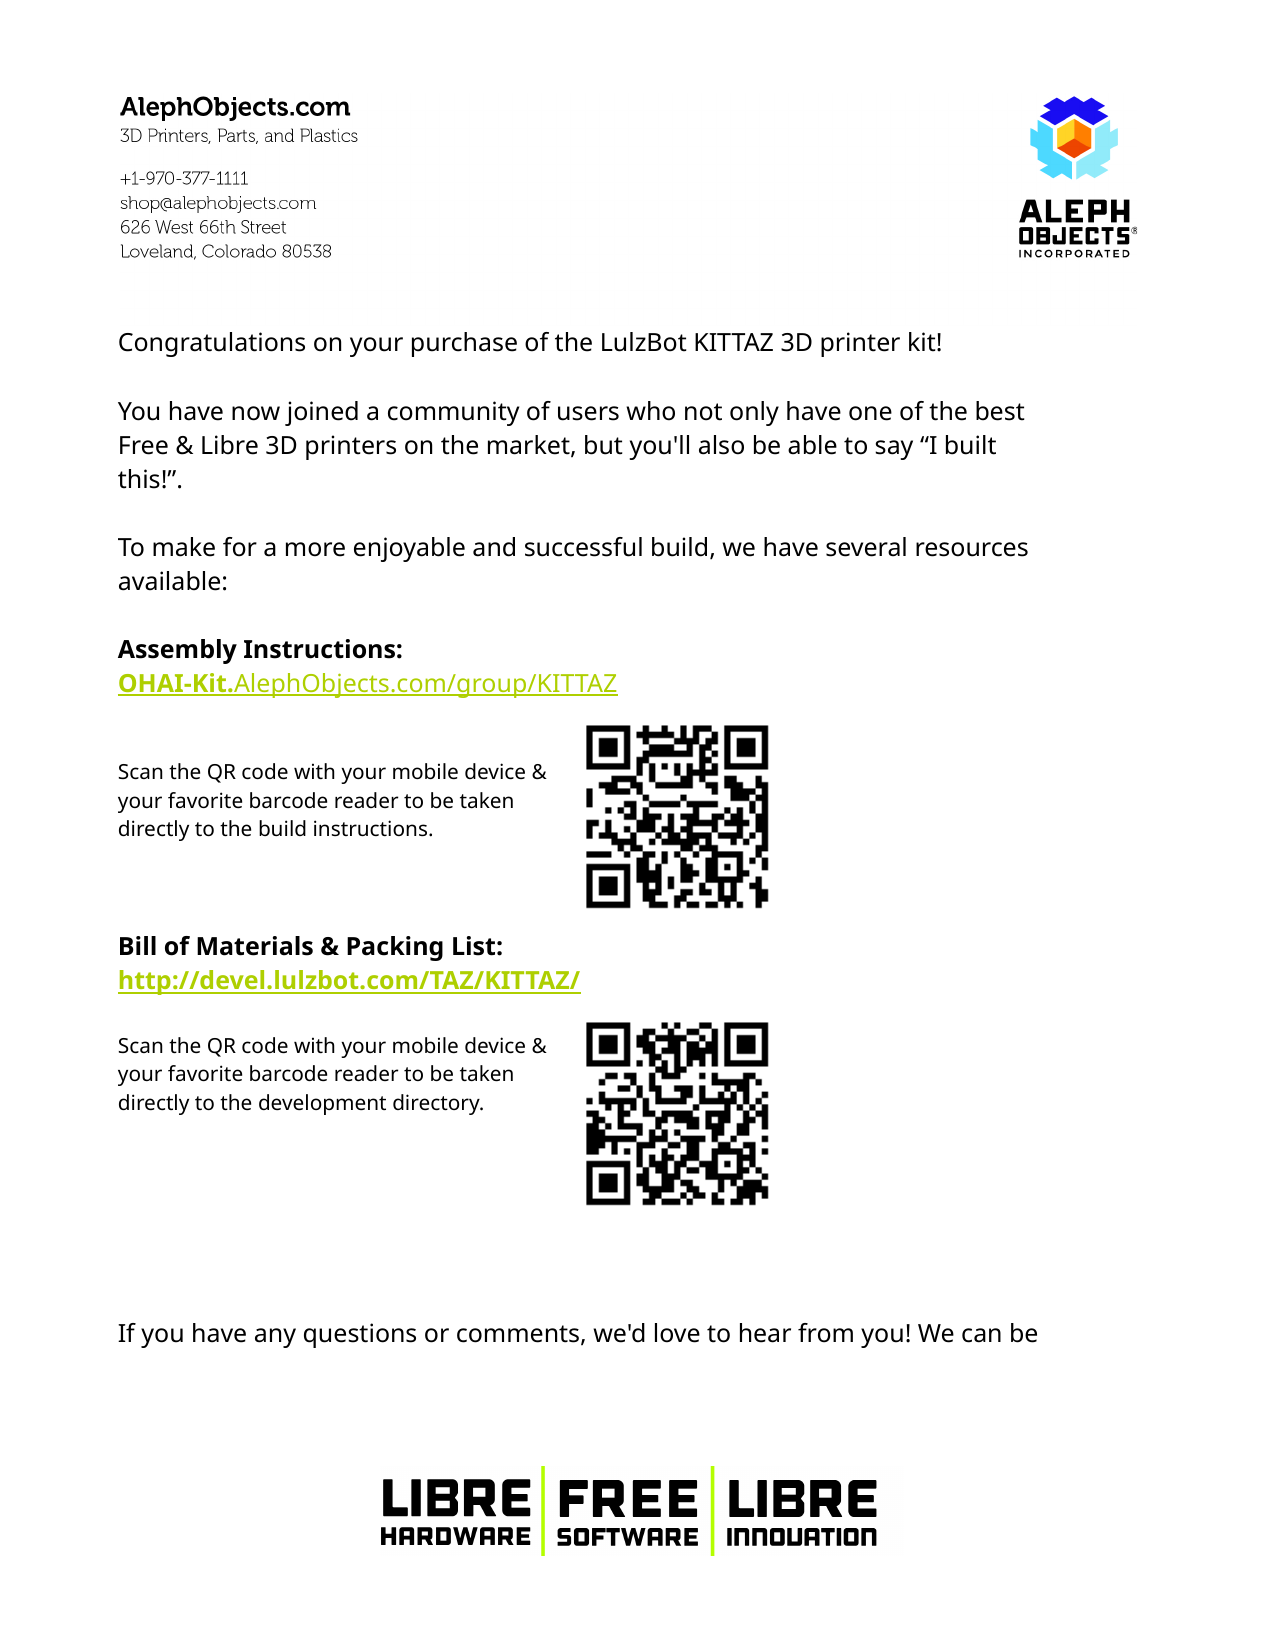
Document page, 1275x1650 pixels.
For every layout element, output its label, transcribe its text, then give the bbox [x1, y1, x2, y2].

text You have now joined a community of users who not only have one of the best Free & Libre 3D printers on the market, but you'll also be able to say “I built this!”. [118, 393, 1059, 495]
picture [560, 699, 795, 935]
text Scan the QR code with your mobile device & your favorite barcode reader to be taken directly to the build instructions. [118, 757, 560, 843]
picture [120, 93, 1138, 326]
text [795, 1031, 1059, 1116]
text OHAI-Kit.AlephObjects.com/group/KITTAZ [118, 666, 1059, 700]
text [795, 757, 1059, 843]
picture [379, 1466, 905, 1556]
text Assembly Instructions: [118, 632, 1059, 666]
text Congratulations on your purchase of the LulzBot KITTAZ 3D printer kit! [118, 292, 1059, 359]
text To make for a more enjoyable and successful build, we have several resources available: [118, 529, 1059, 598]
text Bill of Materials & Packing List: http://devel.lulzbot.com/TAZ/KITTAZ/ [118, 929, 1059, 997]
text If you have any questions or comments, we'd love to hear from you! We can be [118, 1315, 1059, 1349]
text Scan the QR code with your mobile device & your favorite barcode reader to be taken directly to the development directory. [118, 1031, 560, 1116]
picture [560, 997, 795, 1232]
